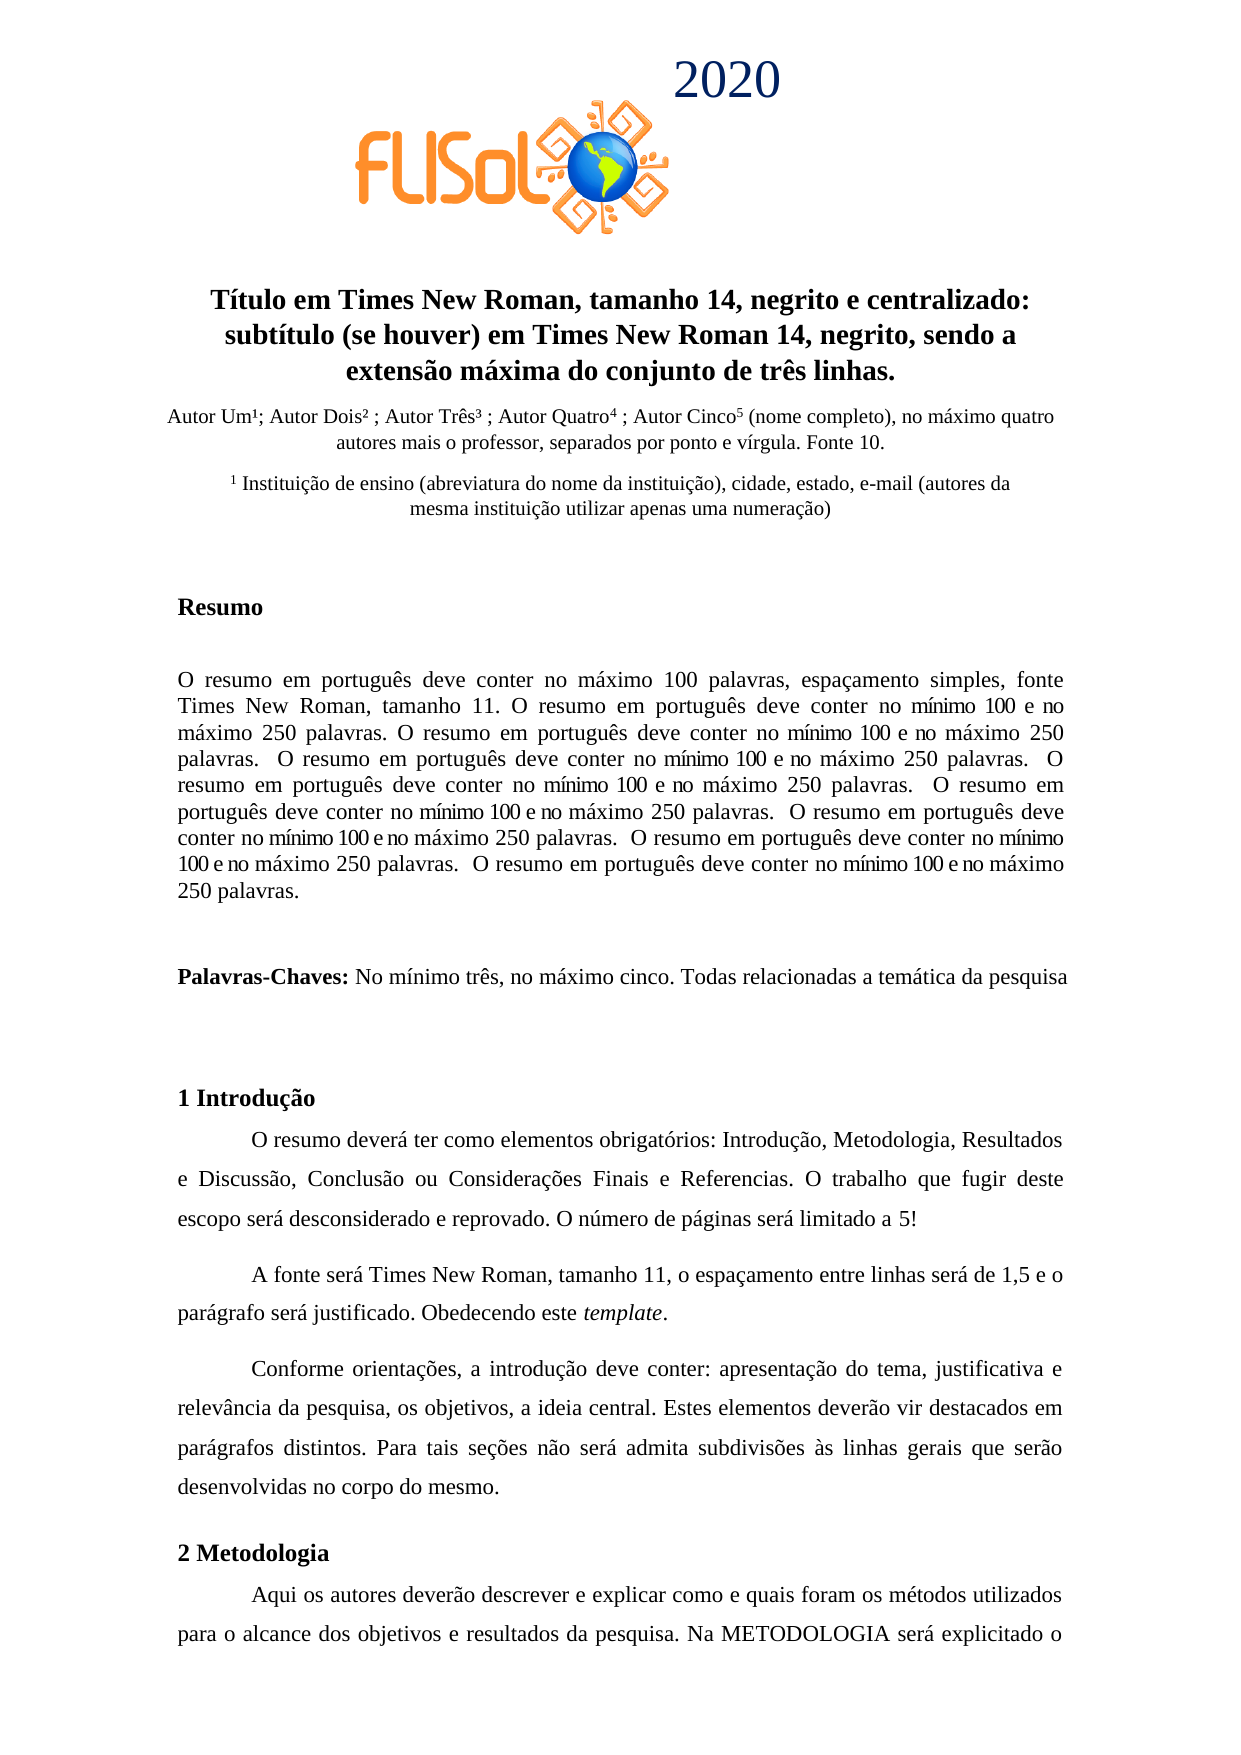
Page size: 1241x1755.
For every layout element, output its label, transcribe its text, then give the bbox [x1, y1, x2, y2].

text 1 Instituição de ensino (abreviatura do nome da instituição), cidade, estado, e-mail (autores da mesma instituição utilizar apenas uma numeração) [207, 471, 1033, 520]
list Introdução [177, 1083, 1076, 1112]
text Resumo [177, 592, 1076, 621]
text O resumo deverá ter como elementos obrigatórios: Introdução, Metodologia, Resultados e Discussão, Conclusão ou Considerações Finais e Referencias. O trabalho que fugir deste escopo será desconsiderado e reprovado. O número de páginas será limitado a 5! [177, 1126, 1063, 1231]
text Autor Um¹; Autor Dois² ; Autor Três³ ; Autor Quatro4 ; Autor Cinco5 (nome completo), no máximo quatro autores mais o professor, separados por ponto e vírgula. Fonte 10. [167, 404, 1054, 454]
text A fonte será Times New Roman, tamanho 11, o espaçamento entre linhas será de 1,5 e o parágrafo será justificado. Obedecendo este template. [177, 1261, 1064, 1326]
list Metodologia [177, 1538, 1076, 1567]
text Conforme orientações, a introdução deve conter: apresentação do tema, justificativa e relevância da pesquisa, os objetivos, a ideia central. Estes elementos deverão vir destacados em parágrafos distintos. Para tais seções não será admita subdivisões às linhas gerais que serão desenvolvidas no corpo do mesmo. [177, 1355, 1064, 1500]
text Palavras-Chaves: No mínimo três, no máximo cinco. Todas relacionadas a temática da pesquisa [177, 963, 1076, 989]
text Título em Times New Roman, tamanho 14, negrito e centralizado: subtítulo (se houver) em Times New Roman 14, negrito, sendo a extensão máxima do conjunto de três linhas. [188, 282, 1052, 386]
text O resumo em português deve conter no máximo 100 palavras, espaçamento simples, fonte Times New Roman, tamanho 11. O resumo em português deve conter no mínimo 100 e no máximo 250 palavras. O resumo em português deve conter no mínimo 100 e no máximo 250 palavras. O resumo em português deve conter no mínimo 100 e no máximo 250 palavras. O resumo em português deve conter no mínimo 100 e no máximo 250 palavras. O resumo em português deve conter no mínimo 100 e no máximo 250 palavras. O resumo em português deve conter no mínimo 100 e no máximo 250 palavras. O resumo em português deve conter no mínimo 100 e no máximo 250 palavras. O resumo em português deve conter no mínimo 100 e no máximo 250 palavras. [177, 666, 1064, 903]
text Aqui os autores deverão descrever e explicar como e quais foram os métodos utilizados para o alcance dos objetivos e resultados da pesquisa. Na METODOLOGIA será explicitado o [177, 1581, 1064, 1647]
